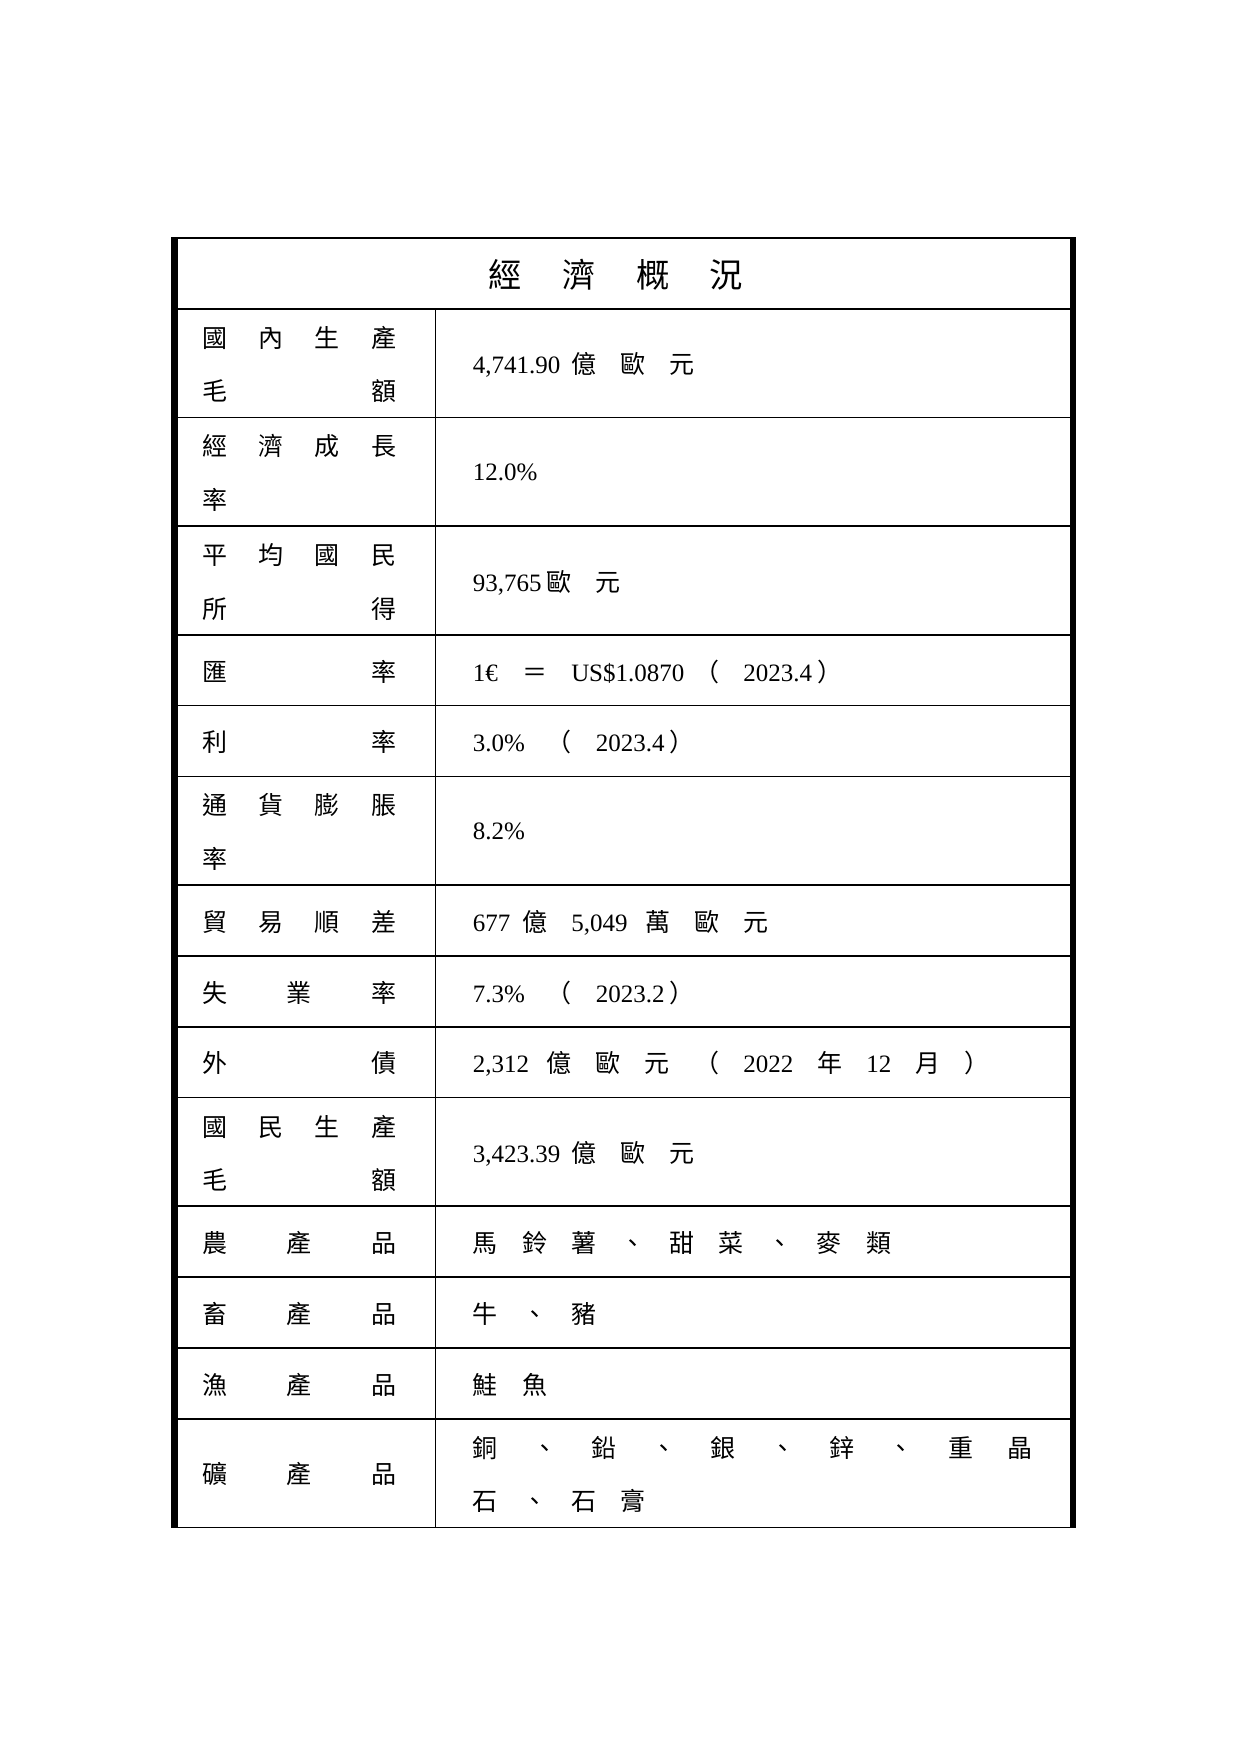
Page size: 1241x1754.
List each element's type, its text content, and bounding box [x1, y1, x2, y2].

table_cell 畜產品 [178, 1278, 435, 1347]
table_cell 農產品 [178, 1207, 435, 1276]
table_cell 馬鈴薯、甜菜、麥類 [436, 1207, 1070, 1276]
table_cell 平均國民所得 [178, 527, 435, 634]
table_cell 國民生產毛額 [178, 1098, 435, 1205]
table_cell 利率 [178, 706, 435, 776]
table_cell 經濟成長率 [178, 418, 435, 525]
table_cell 4,741.90億歐元 [436, 310, 1070, 417]
table_cell 12.0% [436, 418, 1070, 525]
table_cell 3.0%（2023.4） [436, 706, 1070, 776]
table_cell 7.3%（2023.2） [436, 957, 1070, 1026]
table_cell 外債 [178, 1028, 435, 1097]
table_cell 匯率 [178, 636, 435, 705]
table_cell 通貨膨脹率 [178, 777, 435, 884]
table_cell 銅、鉛、銀、鋅、重晶石、石膏 [436, 1420, 1070, 1527]
table_cell 漁產品 [178, 1349, 435, 1418]
table_cell 2,312億歐元（2022年12月） [436, 1028, 1070, 1097]
table_cell 93,765歐元 [436, 527, 1070, 634]
table_cell 3,423.39億歐元 [436, 1098, 1070, 1205]
table_cell 國內生產毛額 [178, 310, 435, 417]
table_cell 1€＝US$1.0870（2023.4） [436, 636, 1070, 705]
table_cell 經 濟 概 況 [178, 239, 1070, 308]
table_cell 鮭魚 [436, 1349, 1070, 1418]
table_cell 8.2% [436, 777, 1070, 884]
table_cell 礦產品 [178, 1420, 435, 1527]
table_cell 牛、豬 [436, 1278, 1070, 1347]
table_cell 貿易順差 [178, 886, 435, 955]
table_cell 677億5,049萬歐元 [436, 886, 1070, 955]
table_cell 失業率 [178, 957, 435, 1026]
